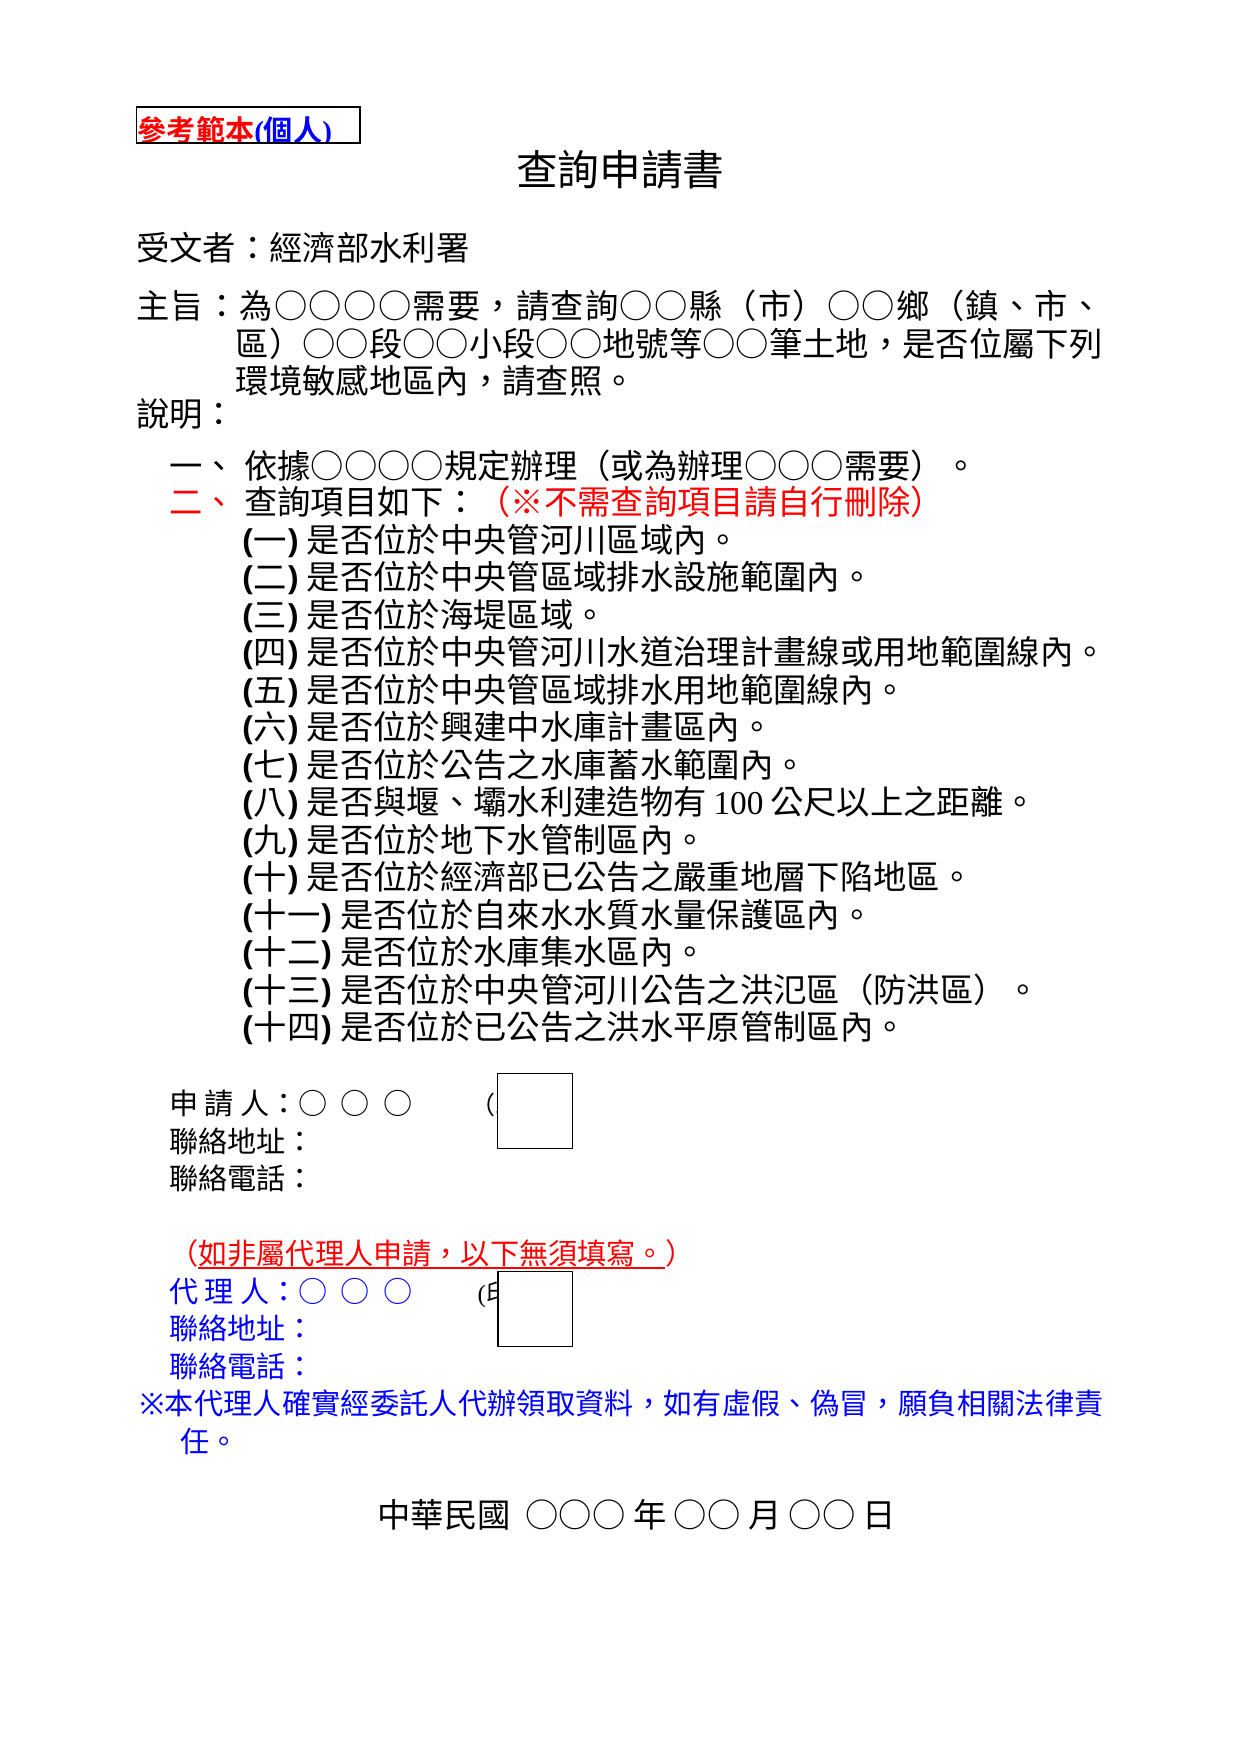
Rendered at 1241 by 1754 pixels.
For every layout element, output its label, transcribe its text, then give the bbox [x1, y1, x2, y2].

list 是否位於已公告之洪水平原管制區內。 [242, 1010, 1104, 1047]
list 是否位於水庫集水區內。 [242, 935, 1104, 972]
list 是否位於興建中水庫計畫區內。 [242, 710, 1104, 747]
text 中華民國 ○○○ 年 ○○ 月 ○○ 日 [169, 1497, 1104, 1535]
list 是否位於自來水水質水量保護區內。 [242, 897, 1104, 935]
text 代 理 人：○ ○ ○ (印章) [169, 1272, 497, 1310]
list 是否位於中央管河川公告之洪氾區（防洪區）。 [242, 972, 1104, 1010]
list 是否位於中央管區域排水用地範圍線內。 [242, 672, 1104, 710]
text （如非屬代理人申請，以下無須填寫。） [169, 1235, 1104, 1272]
list 查詢項目如下：（※不需查詢項目請自行刪除） [169, 485, 1104, 522]
text 聯絡電話： [169, 1160, 1104, 1197]
list 是否位於經濟部已公告之嚴重地層下陷地區。 [242, 860, 1104, 897]
list 是否位於公告之水庫蓄水範圍內。 [242, 747, 1104, 785]
text 參考範本(個人) [137, 108, 359, 142]
text 申 請 人：○ ○ ○ （印章） [169, 1085, 497, 1122]
text 說明： [136, 401, 1104, 433]
text 聯絡地址： [169, 1310, 497, 1347]
text 聯絡電話： [169, 1347, 1104, 1385]
text [573, 1310, 1104, 1347]
list 是否位於海堤區域。 [242, 597, 1104, 635]
list 依據○○○○規定辦理（或為辦理○○○需要）。 [169, 453, 1104, 485]
text 受文者：經濟部水利署 [136, 231, 1104, 268]
list 是否與堰、壩水利建造物有100公尺以上之距離。 [242, 785, 1104, 822]
text 申 請 人：○ ○ ○ （印章） [573, 1085, 1104, 1122]
list 是否位於中央管區域排水設施範圍內。 [242, 560, 1104, 597]
list 是否位於中央管河川水道治理計畫線或用地範圍線內。 [242, 635, 1104, 672]
text 聯絡地址： [169, 1122, 1104, 1160]
text 代 理 人：○ ○ ○ (印章) [573, 1272, 1104, 1310]
text ※本代理人確實經委託人代辦領取資料，如有虛假、偽冒，願負相關法律責任。 [117, 1385, 1104, 1460]
text 查詢申請書 [136, 156, 1104, 193]
list 是否位於中央管河川區域內。 [242, 522, 1104, 560]
list 是否位於地下水管制區內。 [242, 822, 1104, 860]
text 主旨：為○○○○需要，請查詢○○縣（市）○○鄉（鎮、市、區）○○段○○小段○○地號等○○筆土地，是否位屬下列環境敏感地區內，請查照。 [136, 289, 1104, 401]
